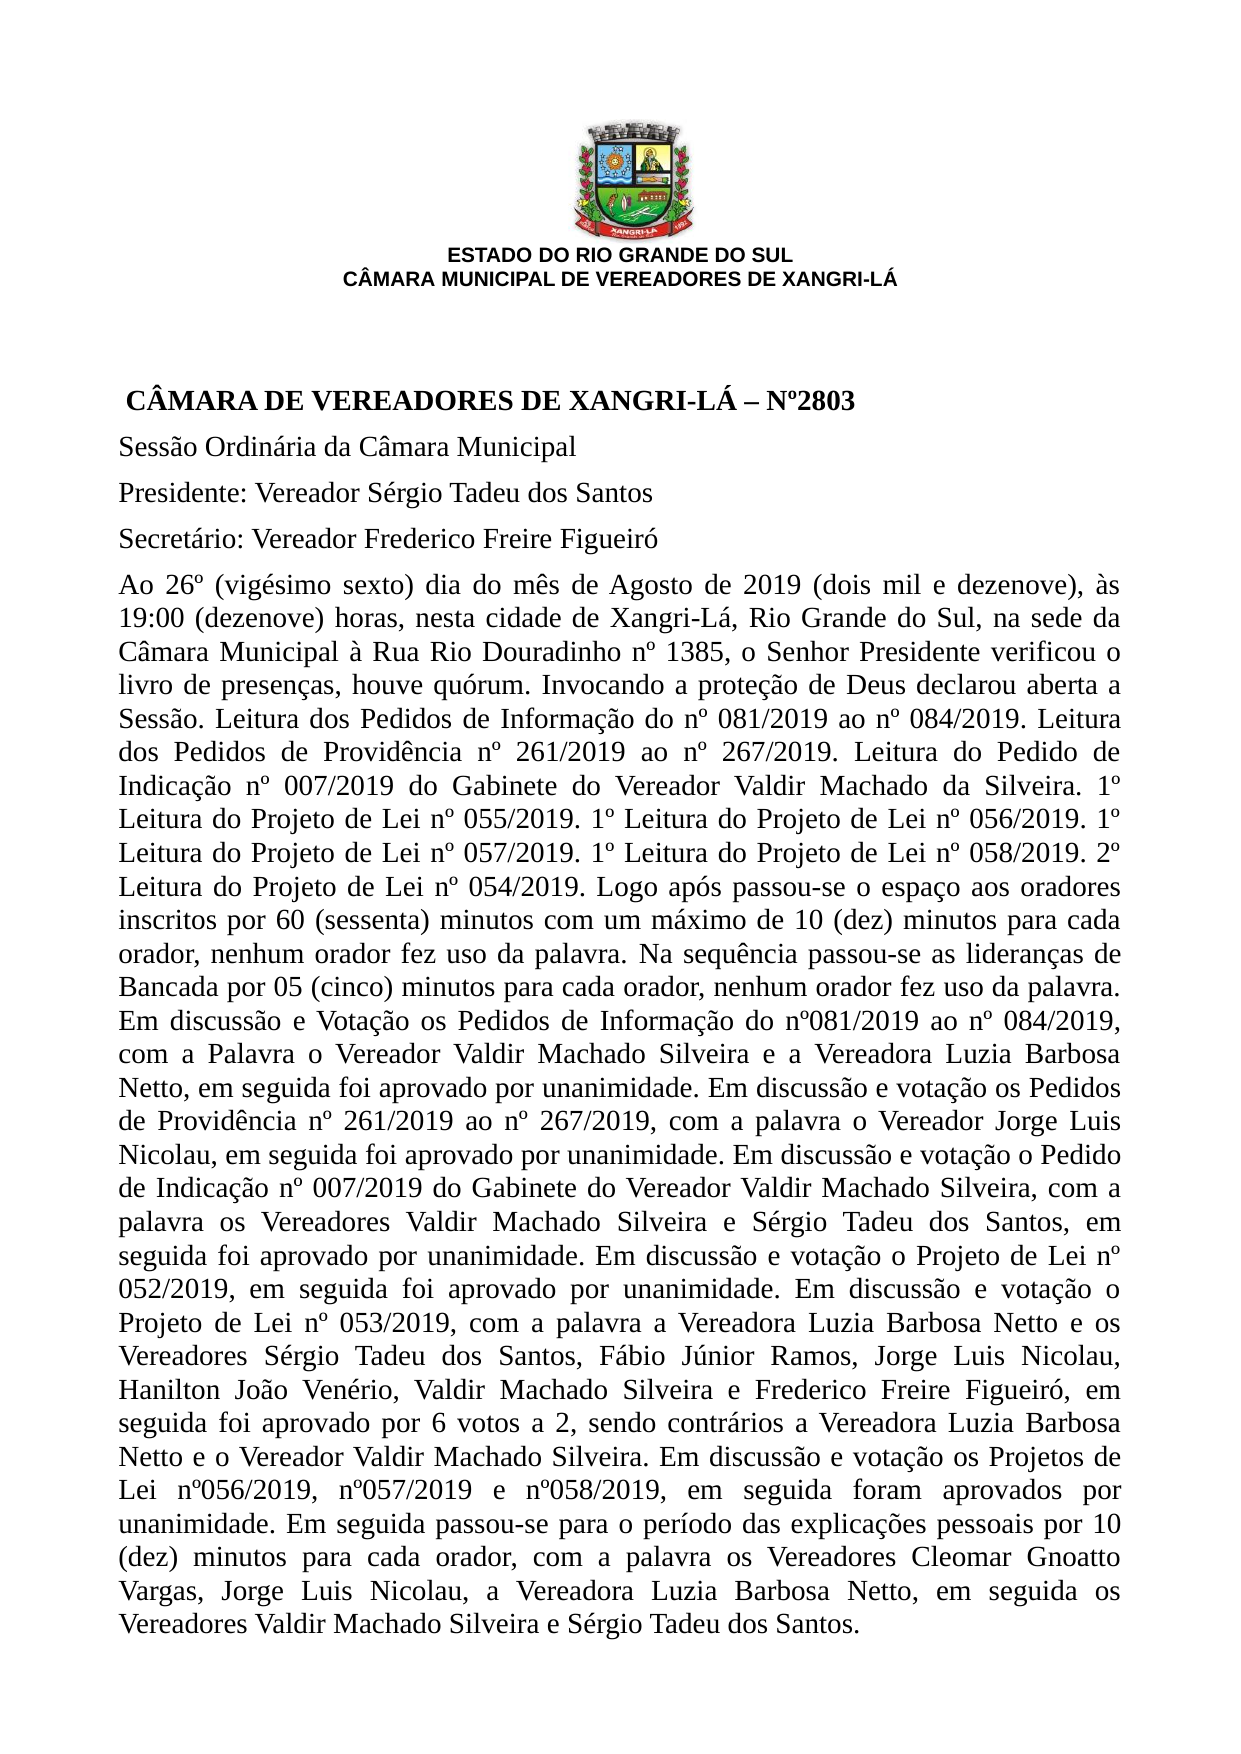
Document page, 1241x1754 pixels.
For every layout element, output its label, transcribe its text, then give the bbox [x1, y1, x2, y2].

text Ao 26º (vigésimo sexto) dia do mês de Agosto de 2019 (dois mil e dezenove), às 19:00 (dezenove) horas, nesta cidade de Xangri-Lá, Rio Grande do Sul, na sede da Câmara Municipal à Rua Rio Douradinho nº 1385, o Senhor Presidente verificou o livro de presenças, houve quórum. Invocando a proteção de Deus declarou aberta a Sessão. Leitura dos Pedidos de Informação do nº 081/2019 ao nº 084/2019. Leitura dos Pedidos de Providência nº 261/2019 ao nº 267/2019. Leitura do Pedido de Indicação nº 007/2019 do Gabinete do Vereador Valdir Machado da Silveira. 1º Leitura do Projeto de Lei nº 055/2019. 1º Leitura do Projeto de Lei nº 056/2019. 1º Leitura do Projeto de Lei nº 057/2019. 1º Leitura do Projeto de Lei nº 058/2019. 2º Leitura do Projeto de Lei nº 054/2019. Logo após passou-se o espaço aos oradores inscritos por 60 (sessenta) minutos com um máximo de 10 (dez) minutos para cada orador, nenhum orador fez uso da palavra. Na sequência passou-se as lideranças de Bancada por 05 (cinco) minutos para cada orador, nenhum orador fez uso da palavra. Em discussão e Votação os Pedidos de Informação do nº081/2019 ao nº 084/2019, com a Palavra o Vereador Valdir Machado Silveira e a Vereadora Luzia Barbosa Netto, em seguida foi aprovado por unanimidade. Em discussão e votação os Pedidos de Providência nº 261/2019 ao nº 267/2019, com a palavra o Vereador Jorge Luis Nicolau, em seguida foi aprovado por unanimidade. Em discussão e votação o Pedido de Indicação nº 007/2019 do Gabinete do Vereador Valdir Machado Silveira, com a palavra os Vereadores Valdir Machado Silveira e Sérgio Tadeu dos Santos, em seguida foi aprovado por unanimidade. Em discussão e votação o Projeto de Lei nº 052/2019, em seguida foi aprovado por unanimidade. Em discussão e votação o Projeto de Lei nº 053/2019, com a palavra a Vereadora Luzia Barbosa Netto e os Vereadores Sérgio Tadeu dos Santos, Fábio Júnior Ramos, Jorge Luis Nicolau, Hanilton João Venério, Valdir Machado Silveira e Frederico Freire Figueiró, em seguida foi aprovado por 6 votos a 2, sendo contrários a Vereadora Luzia Barbosa Netto e o Vereador Valdir Machado Silveira. Em discussão e votação os Projetos de Lei nº056/2019, nº057/2019 e nº058/2019, em seguida foram aprovados por unanimidade. Em seguida passou-se para o período das explicações pessoais por 10 (dez) minutos para cada orador, com a palavra os Vereadores Cleomar Gnoatto Vargas, Jorge Luis Nicolau, a Vereadora Luzia Barbosa Netto, em seguida os Vereadores Valdir Machado Silveira e Sérgio Tadeu dos Santos. [118, 567, 1122, 1640]
text CÂMARA DE VEREADORES DE XANGRI-LÁ – Nº2803 [118, 383, 1122, 416]
text Sessão Ordinária da Câmara Municipal [118, 429, 1122, 462]
text CÂMARA MUNICIPAL DE VEREADORES DE XANGRI-LÁ [118, 267, 1122, 291]
text Presidente: Vereador Sérgio Tadeu dos Santos [118, 475, 1122, 508]
picture [568, 119, 699, 244]
text Secretário: Vereador Frederico Freire Figueiró [118, 521, 1122, 554]
text ESTADO DO RIO GRANDE DO SUL [118, 243, 1122, 267]
